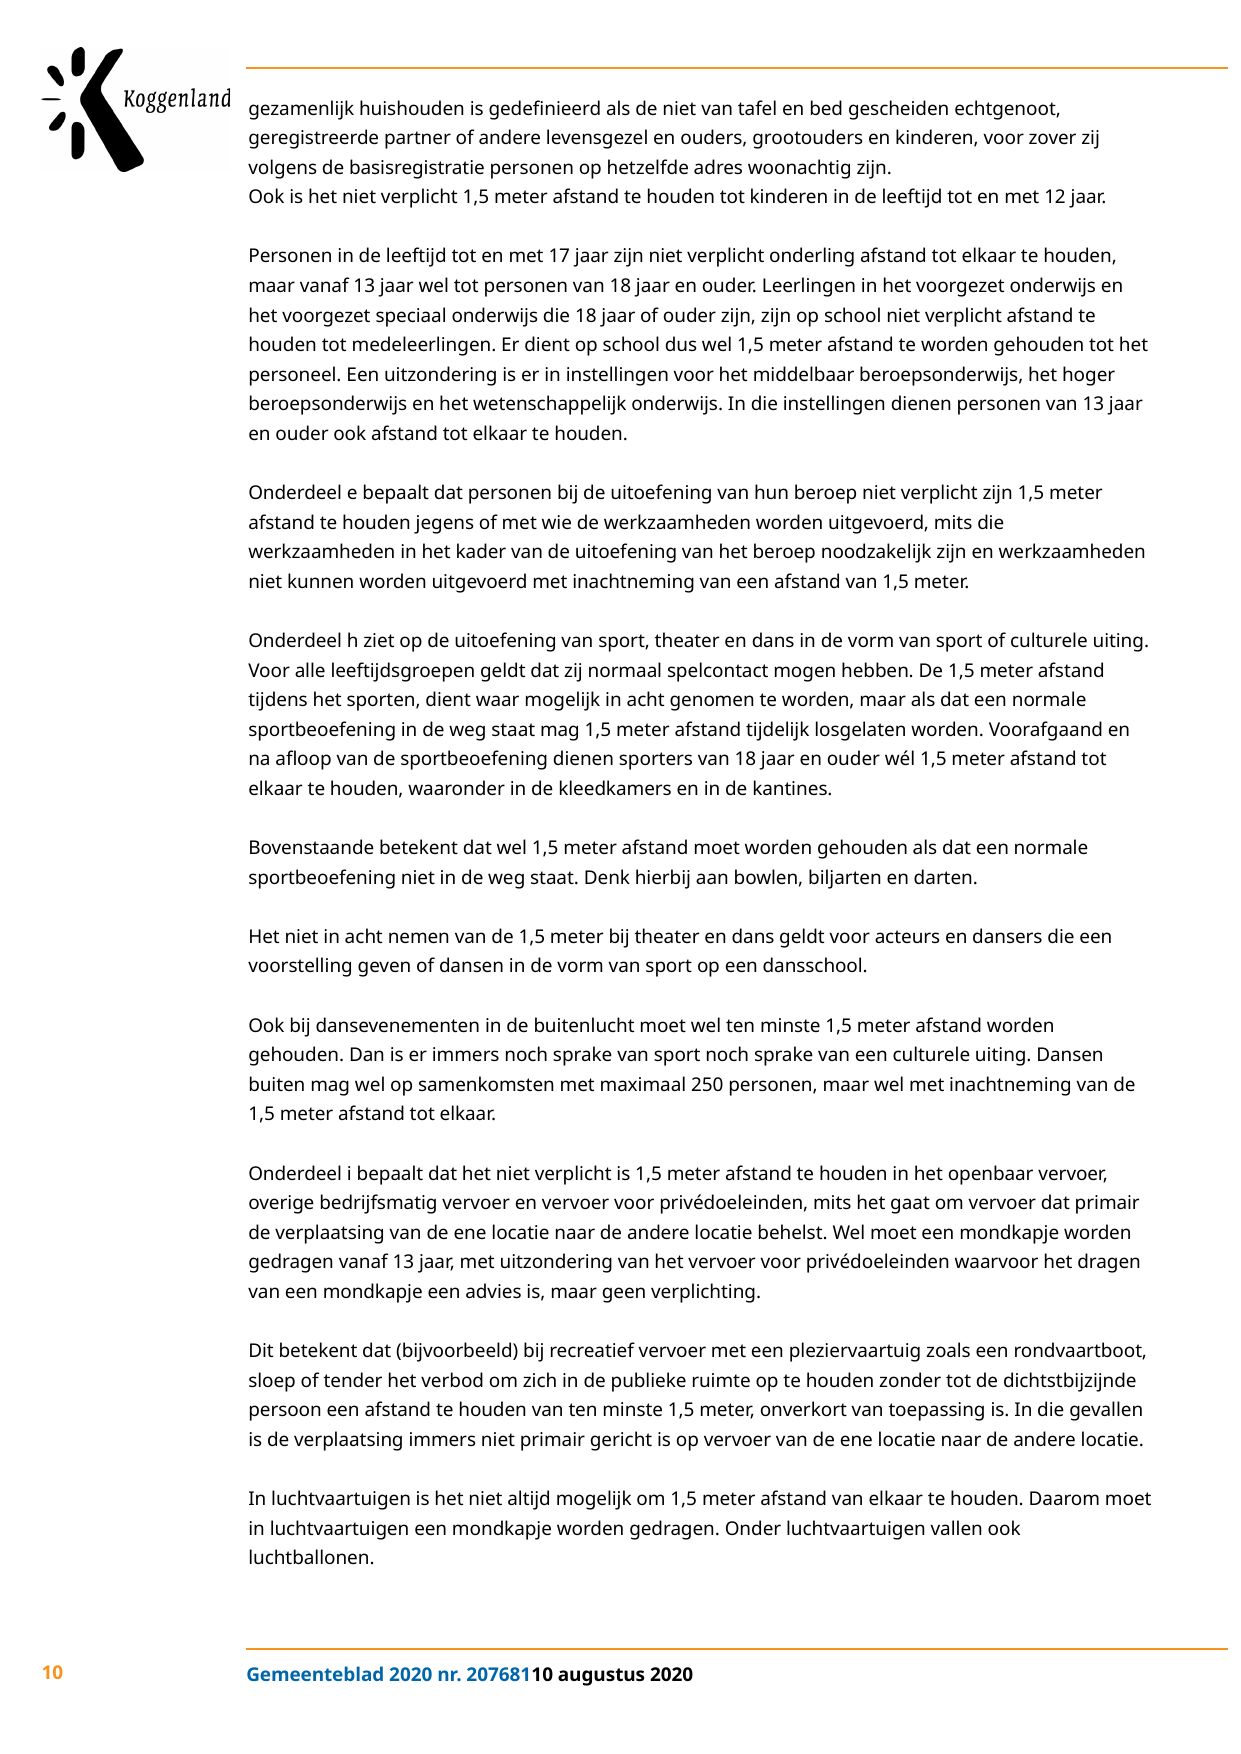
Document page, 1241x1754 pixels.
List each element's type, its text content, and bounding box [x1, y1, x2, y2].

text Dit betekent dat (bijvoorbeeld) bij recreatief vervoer met een pleziervaartuig zoals een rondvaartboot, sloep of tender het verbod om zich in de publieke ruimte op te houden zonder tot de dichtstbijzijnde persoon een afstand te houden van ten minste 1,5 meter, onverkort van toepassing is. In die gevallen is de verplaatsing immers niet primair gericht is op vervoer van de ene locatie naar de andere locatie. [248, 1337, 1152, 1452]
text Onderdeel h ziet op de uitoefening van sport, theater en dans in de vorm van sport of culturele uiting. Voor alle leeftijdsgroepen geldt dat zij normaal spelcontact mogen hebben. De 1,5 meter afstand tijdens het sporten, dient waar mogelijk in acht genomen te worden, maar als dat een normale sportbeoefening in de weg staat mag 1,5 meter afstand tijdelijk losgelaten worden. Voorafgaand en na afloop van de sportbeoefening dienen sporters van 18 jaar en ouder wél 1,5 meter afstand tot elkaar te houden, waaronder in de kleedkamers en in de kantines. [248, 627, 1152, 801]
text gezamenlijk huishouden is gedefinieerd als de niet van tafel en bed gescheiden echtgenoot, geregistreerde partner of andere levensgezel en ouders, grootouders en kinderen, voor zover zij volgens de basisregistratie personen op hetzelfde adres woonachtig zijn. [248, 95, 1152, 180]
text Het niet in acht nemen van de 1,5 meter bij theater en dans geldt voor acteurs en dansers die een voorstelling geven of dansen in de vorm van sport op een dansschool. [248, 923, 1152, 978]
text Personen in de leeftijd tot en met 17 jaar zijn niet verplicht onderling afstand tot elkaar te houden, maar vanaf 13 jaar wel tot personen van 18 jaar en ouder. Leerlingen in het voorgezet onderwijs en het voorgezet speciaal onderwijs die 18 jaar of ouder zijn, zijn op school niet verplicht afstand te houden tot medeleerlingen. Er dient op school dus wel 1,5 meter afstand te worden gehouden tot het personeel. Een uitzondering is er in instellingen voor het middelbaar beroepsonderwijs, het hoger beroepsonderwijs en het wetenschappelijk onderwijs. In die instellingen dienen personen van 13 jaar en ouder ook afstand tot elkaar te houden. [248, 243, 1152, 446]
text Onderdeel i bepaalt dat het niet verplicht is 1,5 meter afstand te houden in het openbaar vervoer, overige bedrijfsmatig vervoer en vervoer voor privédoeleinden, mits het gaat om vervoer dat primair de verplaatsing van de ene locatie naar de andere locatie behelst. Wel moet een mondkapje worden gedragen vanaf 13 jaar, met uitzondering van het vervoer voor privédoeleinden waarvoor het dragen van een mondkapje een advies is, maar geen verplichting. [248, 1160, 1152, 1304]
picture [41, 47, 231, 172]
text Ook is het niet verplicht 1,5 meter afstand te houden tot kinderen in de leeftijd tot en met 12 jaar. [248, 183, 1152, 209]
text Onderdeel e bepaalt dat personen bij de uitoefening van hun beroep niet verplicht zijn 1,5 meter afstand te houden jegens of met wie de werkzaamheden worden uitgevoerd, mits die werkzaamheden in het kader van de uitoefening van het beroep noodzakelijk zijn en werkzaamheden niet kunnen worden uitgevoerd met inachtneming van een afstand van 1,5 meter. [248, 479, 1152, 594]
text Ook bij dansevenementen in de buitenlucht moet wel ten minste 1,5 meter afstand worden gehouden. Dan is er immers noch sprake van sport noch sprake van een culturele uiting. Dansen buiten mag wel op samenkomsten met maximaal 250 personen, maar wel met inachtneming van de 1,5 meter afstand tot elkaar. [248, 1012, 1152, 1126]
text In luchtvaartuigen is het niet altijd mogelijk om 1,5 meter afstand van elkaar te houden. Daarom moet in luchtvaartuigen een mondkapje worden gedragen. Onder luchtvaartuigen vallen ook luchtballonen. [248, 1485, 1152, 1570]
text Bovenstaande betekent dat wel 1,5 meter afstand moet worden gehouden als dat een normale sportbeoefening niet in de weg staat. Denk hierbij aan bowlen, biljarten en darten. [248, 834, 1152, 890]
